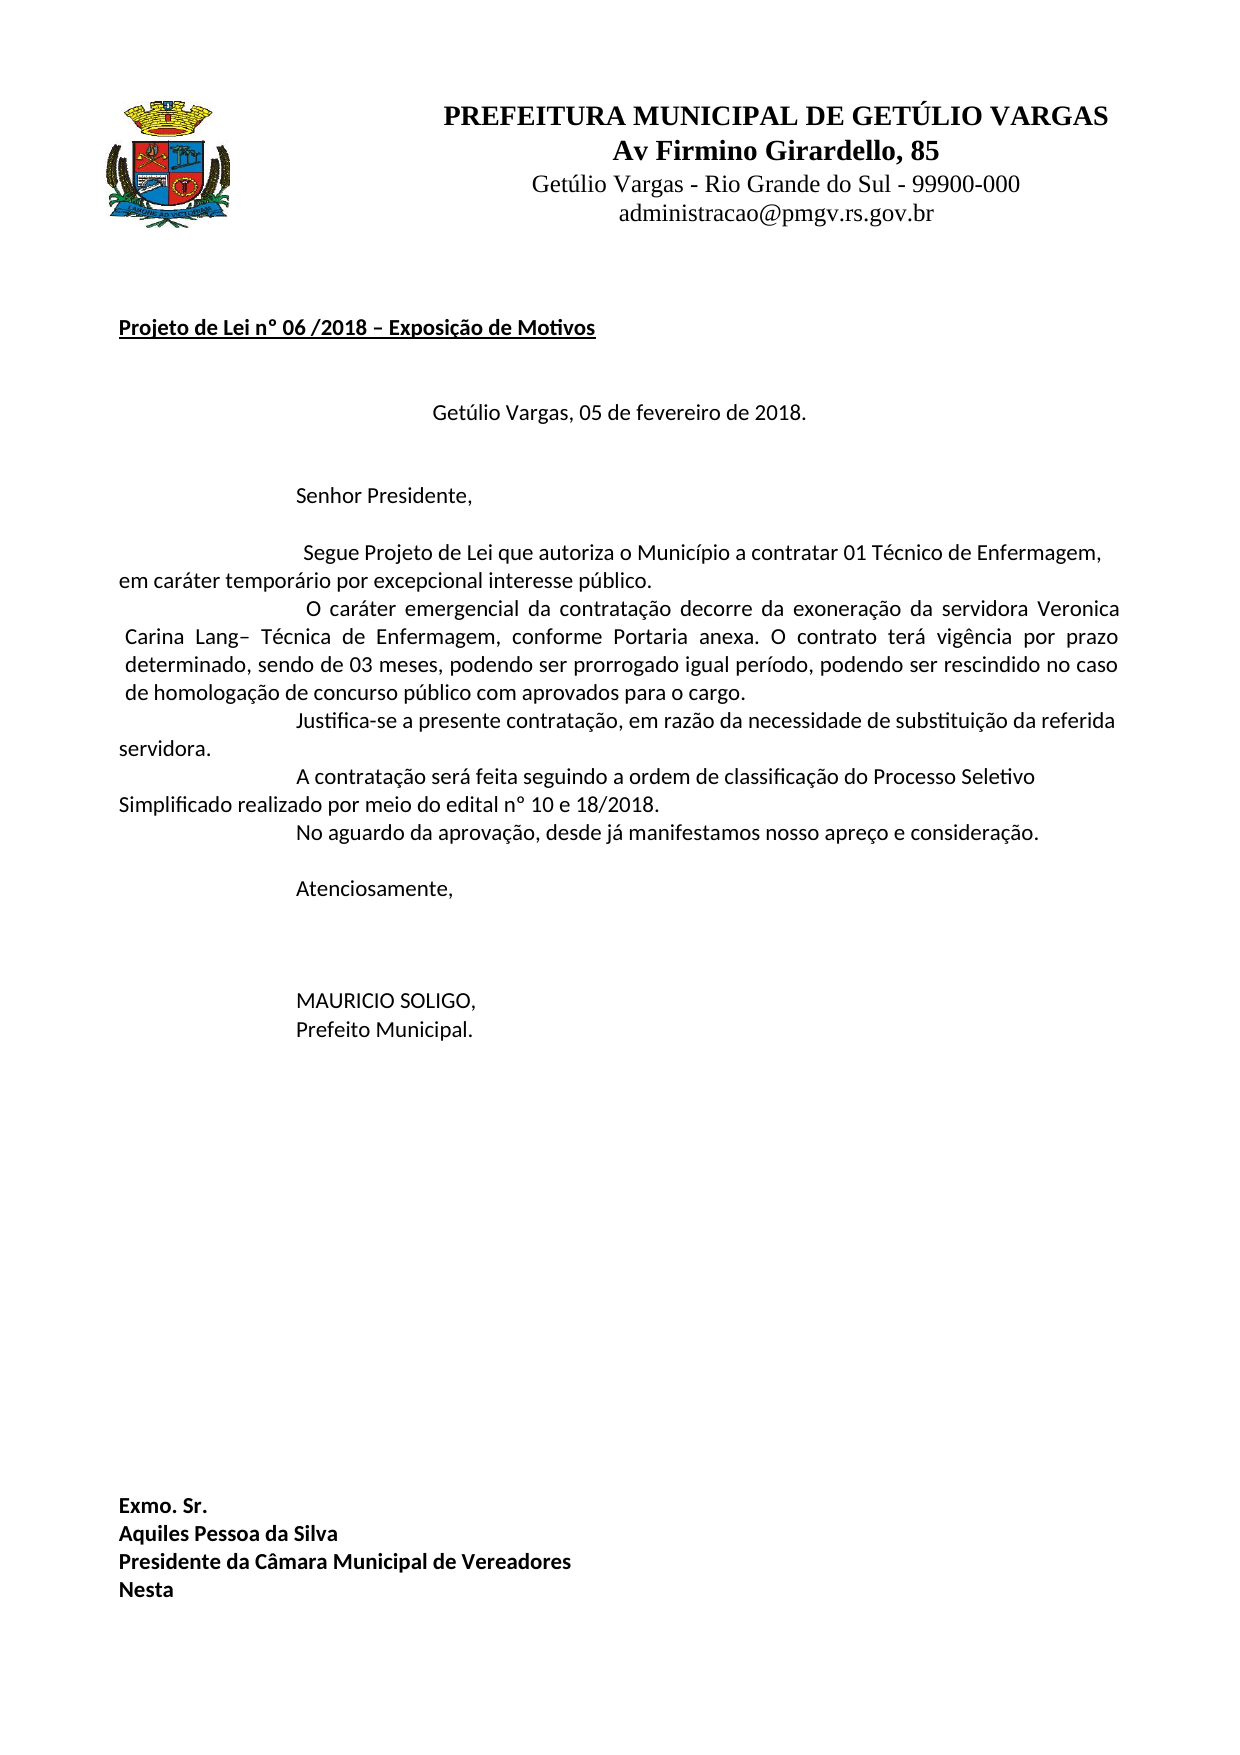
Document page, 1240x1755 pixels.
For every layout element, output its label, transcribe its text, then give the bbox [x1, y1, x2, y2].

text Presidente da Câmara Municipal de Vereadores [119, 1547, 1121, 1575]
text Projeto de Lei nº 06 /2018 – Exposição de Motivos [119, 313, 1121, 341]
text Av Firmino Girardello, 85 [431, 133, 1121, 167]
text Getúlio Vargas - Rio Grande do Sul - 99900-000 [431, 169, 1121, 198]
text No aguardo da aprovação, desde já manifestamos nosso apreço e consideração. [296, 818, 1121, 846]
text Segue Projeto de Lei que autoriza o Município a contratar 01 Técnico de Enfermagem, em caráter temporário por excepcional interesse público. [119, 538, 1121, 594]
text A contratação será feita seguindo a ordem de classificação do Processo Seletivo Simplificado realizado por meio do edital nº 10 e 18/2018. [119, 762, 1121, 818]
text Justifica-se a presente contratação, em razão da necessidade de substituição da referida [296, 706, 1121, 734]
text Prefeito Municipal. [296, 1015, 1121, 1043]
text administracao@pmgv.rs.gov.br [431, 198, 1121, 226]
text Atenciosamente, [296, 874, 1121, 902]
text PREFEITURA MUNICIPAL DE GETÚLIO VARGAS [431, 99, 1121, 131]
text MAURICIO SOLIGO, [296, 987, 1121, 1014]
text Senhor Presidente, [296, 482, 1121, 510]
text Aquiles Pessoa da Silva [119, 1519, 1121, 1547]
text O caráter emergencial da contratação decorre da exoneração da servidora Veronica Carina Lang– Técnica de Enfermagem, conforme Portaria anexa. O contrato terá vigência por prazo determinado, sendo de 03 meses, podendo ser prorrogado igual período, podendo ser rescindido no caso de homologação de concurso público com aprovados para o cargo. [125, 594, 1121, 706]
text Getúlio Vargas, 05 de fevereiro de 2018. [119, 398, 1121, 426]
text Exmo. Sr. [119, 1491, 1121, 1519]
text servidora. [119, 734, 1121, 762]
text Nesta [119, 1575, 1121, 1603]
